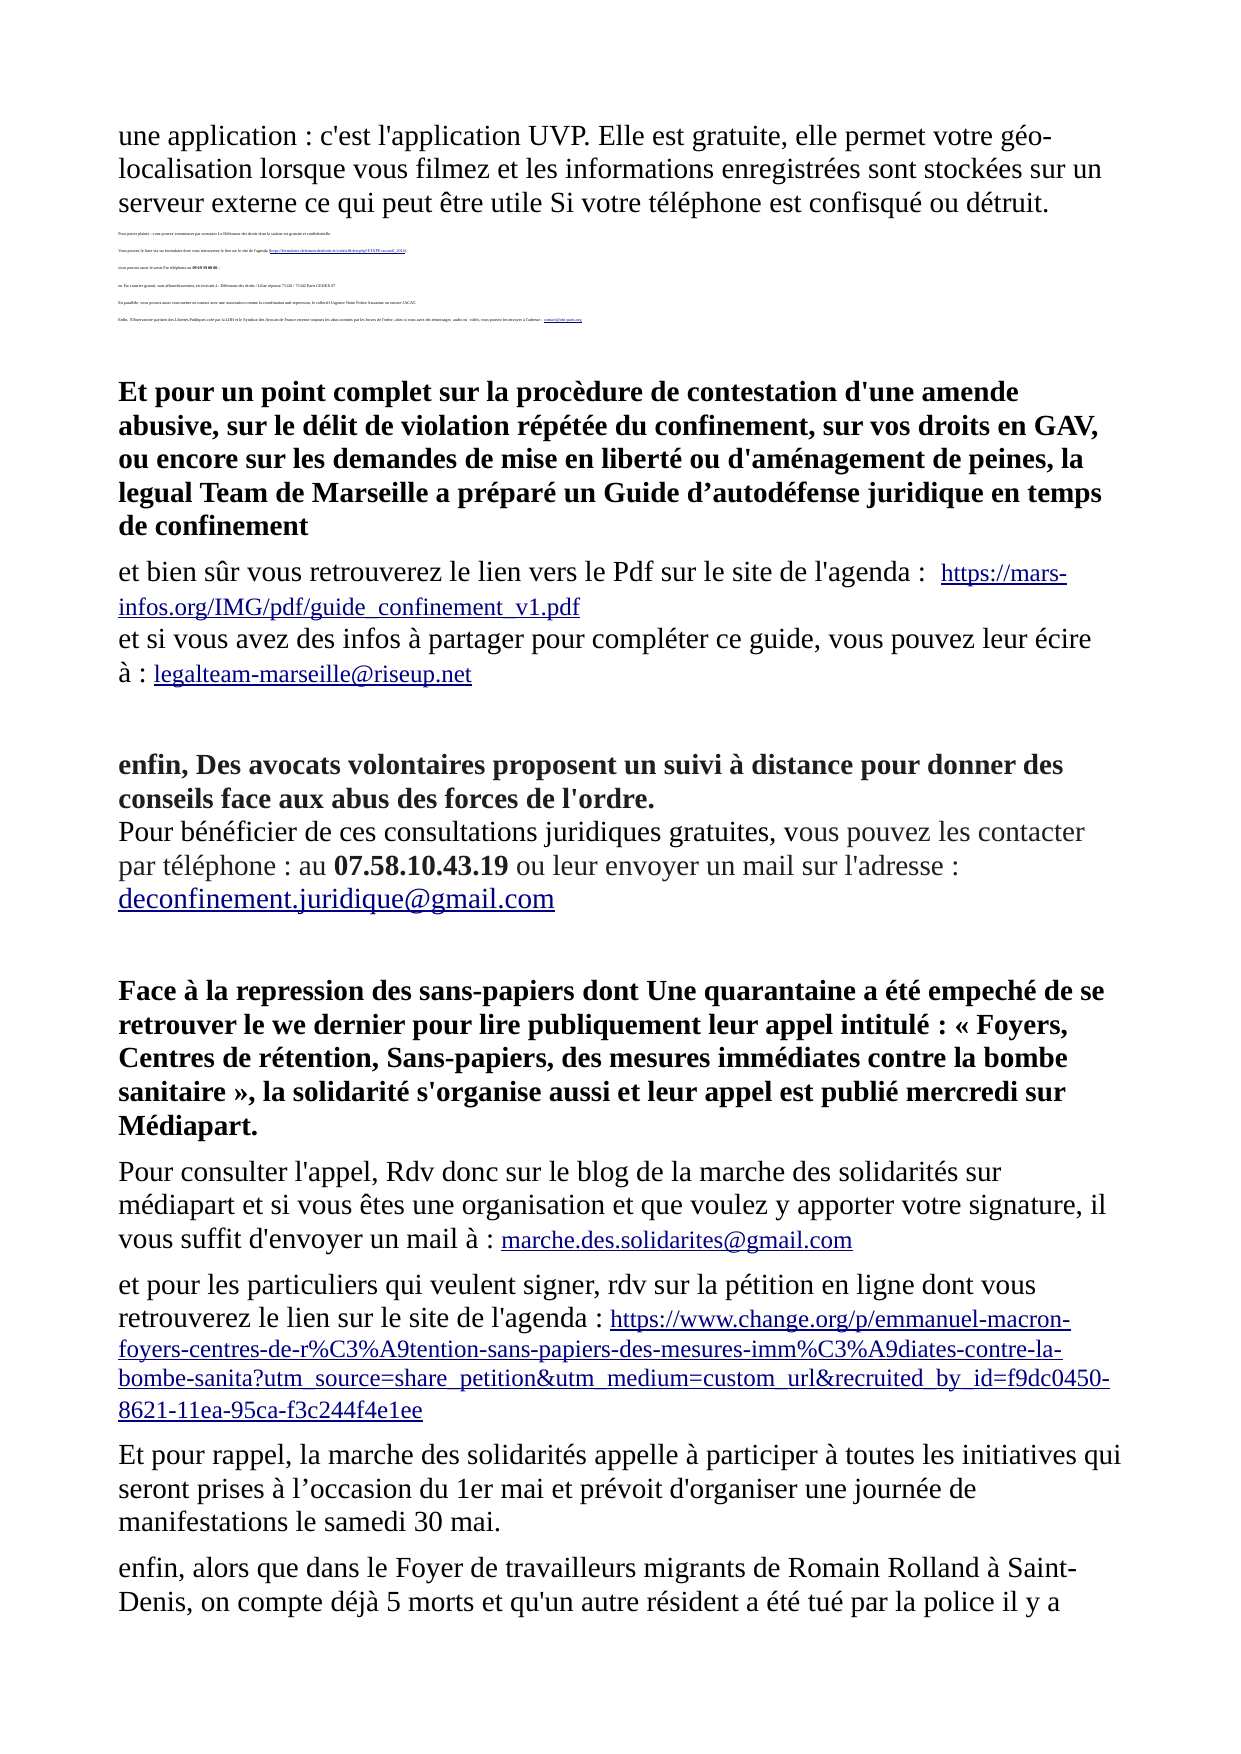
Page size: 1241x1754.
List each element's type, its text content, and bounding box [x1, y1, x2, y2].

text enfin, Des avocats volontaires proposent un suivi à distance pour donner des conseils face aux abus des forces de l'ordre. Pour bénéficier de ces consultations juridiques gratuites, vous pouvez les contacter par téléphone : au 07.58.10.43.19 ou leur envoyer un mail sur l'adresse : deconfinement.juridique@gmail.com [118, 747, 1122, 915]
text Face à la repression des sans-papiers dont Une quarantaine a été empeché de se retrouver le we dernier pour lire publiquement leur appel intitulé : « Foyers, Centres de rétention, Sans-papiers, des mesures immédiates contre la bombe sanitaire », la solidarité s'organise aussi et leur appel est publié mercredi sur Médiapart. [118, 973, 1122, 1141]
text Et pour rappel, la marche des solidarités appelle à participer à toutes les initiatives qui seront prises à l’occasion du 1er mai et prévoit d'organiser une journée de manifestations le samedi 30 mai. [118, 1437, 1122, 1538]
table_header [117, 335, 138, 374]
text Pour consulter l'appel, Rdv donc sur le blog de la marche des solidarités sur médiapart et si vous êtes une organisation et que voulez y apporter votre signature, il vous suffit d'envoyer un mail à : marche.des.solidarites@gmail.com [118, 1154, 1122, 1254]
text une application : c'est l'application UVP. Elle est gratuite, elle permet votre géo-localisation lorsque vous filmez et les informations enregistrées sont stockées sur un serveur externe ce qui peut être utile Si votre téléphone est confisqué ou détruit. [118, 118, 1122, 219]
text Vous pouvez le faire via un formulaire dont vous retrouverez le lien sur le site de l'agenda (https://formulaire.defenseurdesdroits.fr/code/afficher.php?ETAPE=accueil_2016) [118, 248, 1122, 253]
text et bien sûr vous retrouverez le lien vers le Pdf sur le site de l'agenda : https://mars-infos.org/IMG/pdf/guide_confinement_v1.pdf et si vous avez des infos à partager pour compléter ce guide, vous pouvez leur écire à : legalteam-marseille@riseup.net [118, 554, 1122, 689]
text enfin, alors que dans le Foyer de travailleurs migrants de Romain Rolland à Saint-Denis, on compte déjà 5 morts et qu'un autre résident a été tué par la police il y a [118, 1551, 1122, 1618]
text Et pour un point complet sur la procèdure de contestation d'une amende abusive, sur le délit de violation répétée du confinement, sur vos droits en GAV, ou encore sur les demandes de mise en liberté ou d'aménagement de peines, la legual Team de Marseille a préparé un Guide d’autodéfense juridique en temps de confinement [118, 374, 1122, 542]
text En parallèle, vous pouvez aussi vous mettre en contact avec une association comme la coordination anti-repression, le collectif Urgence Notre Police Assassine ou encore l'ACAT. [118, 300, 1122, 305]
text et pour les particuliers qui veulent signer, rdv sur la pétition en ligne dont vous retrouverez le lien sur le site de l'agenda : https://www.change.org/p/emmanuel-macron-foyers-centres-de-r%C3%A9tention-sans-papiers-des-mesures-imm%C3%A9diates-contre-la-bombe-sanita?utm_source=share_petition&utm_medium=custom_url&recruited_by_id=f9dc0450-8621-11ea-95ca-f3c244f4e1ee [118, 1267, 1122, 1425]
text Pour porter plainte : vous pouvez commencer par contacter Le Défenseur des droits dont la saisine est gratuite et confidentielle. [118, 231, 1122, 236]
text vous pouvez aussi le saisir Par téléphone au 09 69 39 00 00 ; [118, 266, 1122, 271]
text ou Par courrier gratuit, sans affranchissement, en écrivant à : Défenseur des droits / Libre réponse 71120 / 75342 Paris CEDEX 07 [118, 283, 1122, 288]
